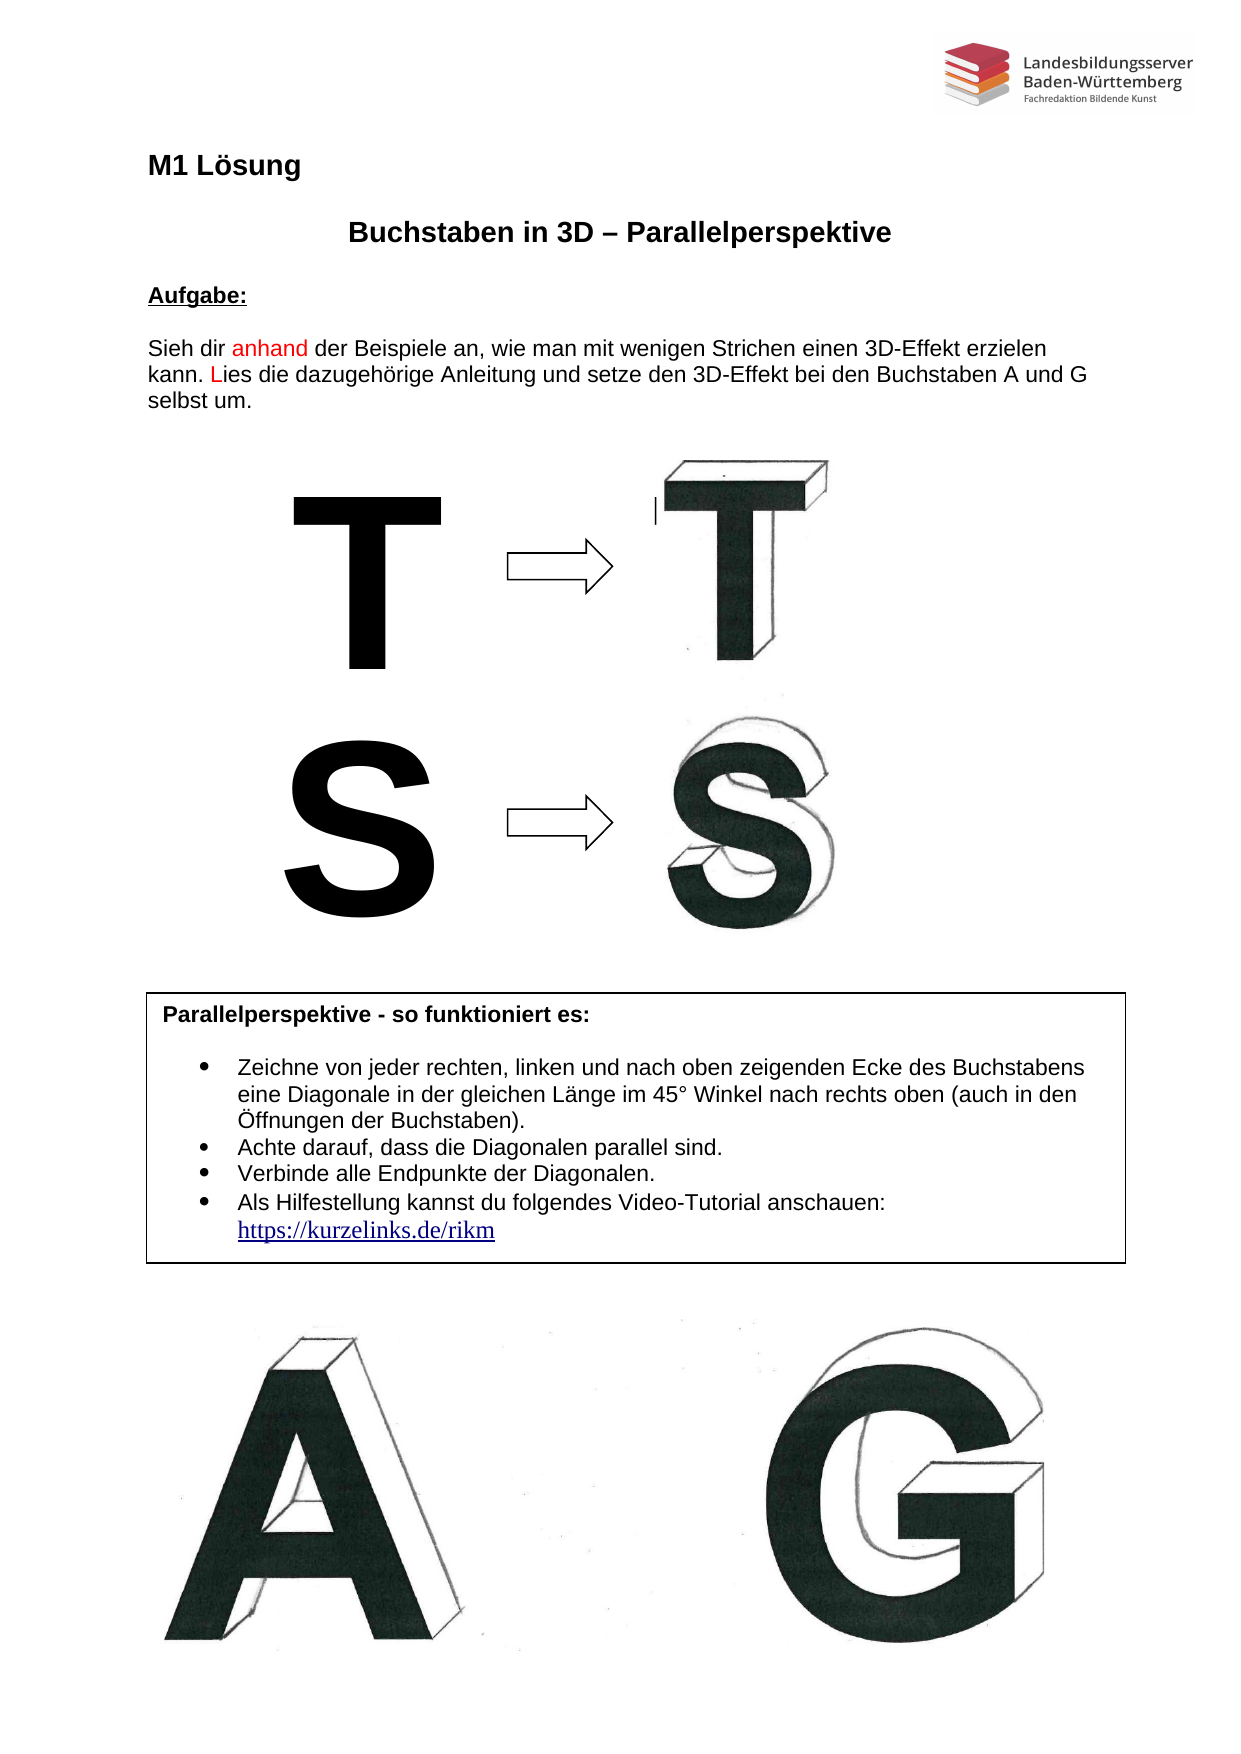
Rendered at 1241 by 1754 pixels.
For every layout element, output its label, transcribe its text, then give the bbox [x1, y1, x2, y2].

text M1 Lösung [148, 148, 1093, 181]
list Als Hilfestellung kannst du folgendes Video-Tutorial anschauen: https://kurzelinks.de/rikm [200, 1187, 1110, 1244]
list Zeichne von jeder rechten, linken und nach oben zeigenden Ecke des Buchstabens eine Diagonale in der gleichen Länge im 45° Winkel nach rechts oben (auch in den Öffnungen der Buchstaben). [200, 1054, 1110, 1133]
text Parallelperspektive - so funktioniert es: [162, 1001, 1110, 1027]
text S [277, 680, 1123, 941]
text A G [162, 1289, 1081, 1656]
list Achte darauf, dass die Diagonalen parallel sind. [200, 1133, 1110, 1160]
text Sieh dir anhand der Beispiele an, wie man mit wenigen Strichen einen 3D-Effekt erzielen kann. Lies die dazugehörige Anleitung und setze den 3D-Effekt bei den Buchstaben A und G selbst um. [148, 334, 1093, 413]
text T T [292, 435, 1140, 671]
text Buchstaben in 3D – Parallelperspektive [148, 215, 1093, 248]
list Verbinde alle Endpunkte der Diagonalen. [200, 1160, 1110, 1187]
text Aufgabe: [148, 282, 1093, 308]
